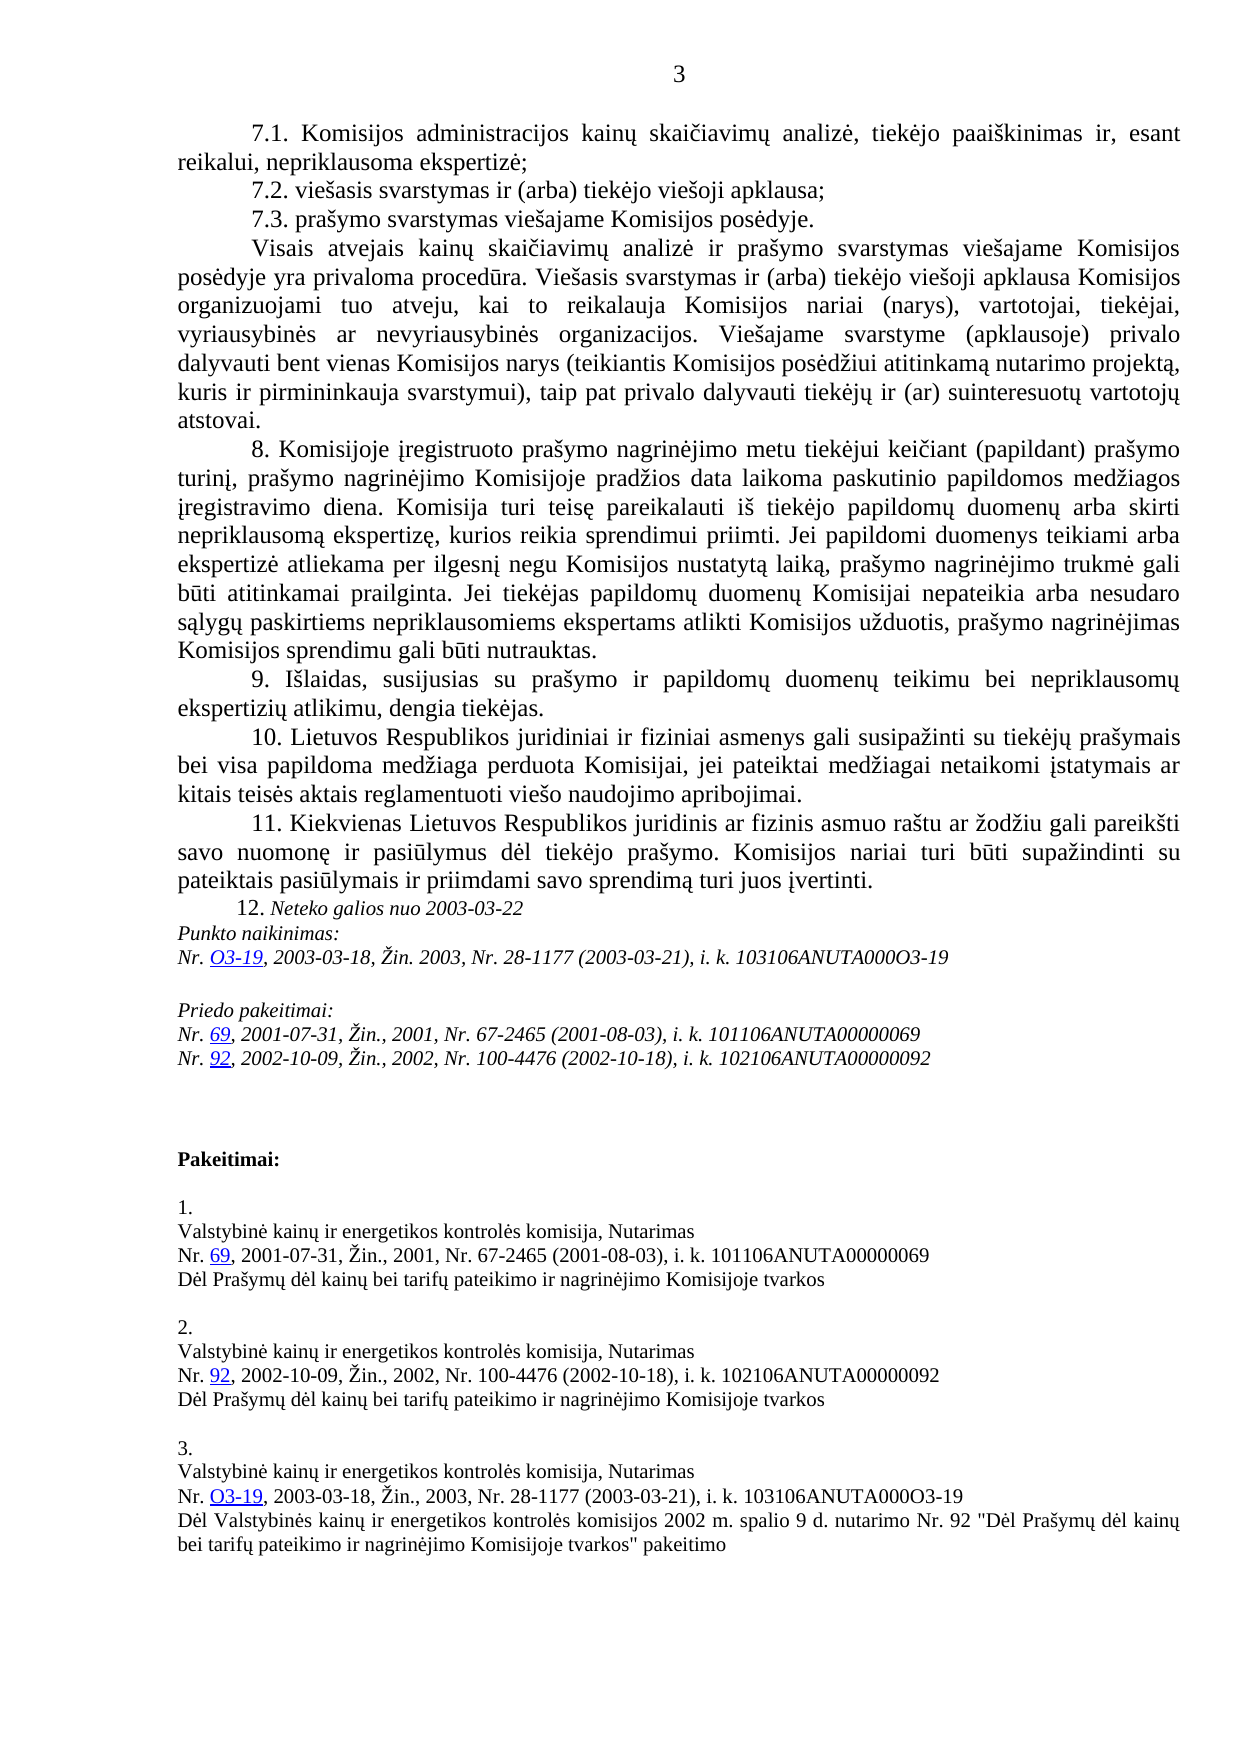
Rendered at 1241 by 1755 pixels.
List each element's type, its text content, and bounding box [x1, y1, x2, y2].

text Dėl Valstybinės kainų ir energetikos kontrolės komisijos 2002 m. spalio 9 d. nutarimo Nr. 92 "Dėl Prašymų dėl kainų bei tarifų pateikimo ir nagrinėjimo Komisijoje tvarkos" pakeitimo [177, 1508, 1181, 1556]
text 12. Neteko galios nuo 2003-03-22 [177, 894, 1181, 921]
text Valstybinė kainų ir energetikos kontrolės komisija, Nutarimas [177, 1219, 1181, 1243]
text Punkto naikinimas: [177, 921, 1181, 945]
text Nr. 92, 2002-10-09, Žin., 2002, Nr. 100-4476 (2002-10-18), i. k. 102106ANUTA00000092 [177, 1363, 1181, 1387]
text 9. Išlaidas, susijusias su prašymo ir papildomų duomenų teikimu bei nepriklausomų ekspertizių atlikimu, dengia tiekėjas. [177, 664, 1181, 722]
text Priedo pakeitimai: [177, 998, 1181, 1022]
text 2. [177, 1315, 1181, 1339]
text Nr. O3-19, 2003-03-18, Žin., 2003, Nr. 28-1177 (2003-03-21), i. k. 103106ANUTA000O3-19 [177, 1483, 1181, 1508]
text Dėl Prašymų dėl kainų bei tarifų pateikimo ir nagrinėjimo Komisijoje tvarkos [177, 1267, 1181, 1291]
text Pakeitimai: [177, 1147, 1181, 1171]
text 11. Kiekvienas Lietuvos Respublikos juridinis ar fizinis asmuo raštu ar žodžiu gali pareikšti savo nuomonę ir pasiūlymus dėl tiekėjo prašymo. Komisijos nariai turi būti supažindinti su pateiktais pasiūlymais ir priimdami savo sprendimą turi juos įvertinti. [177, 808, 1181, 894]
text Nr. 69, 2001-07-31, Žin., 2001, Nr. 67-2465 (2001-08-03), i. k. 101106ANUTA00000069 [177, 1022, 1181, 1046]
text Nr. 92, 2002-10-09, Žin., 2002, Nr. 100-4476 (2002-10-18), i. k. 102106ANUTA00000092 [177, 1046, 1181, 1070]
text 3. [177, 1435, 1181, 1459]
text 8. Komisijoje įregistruoto prašymo nagrinėjimo metu tiekėjui keičiant (papildant) prašymo turinį, prašymo nagrinėjimo Komisijoje pradžios data laikoma paskutinio papildomos medžiagos įregistravimo diena. Komisija turi teisę pareikalauti iš tiekėjo papildomų duomenų arba skirti nepriklausomą ekspertizę, kurios reikia sprendimui priimti. Jei papildomi duomenys teikiami arba ekspertizė atliekama per ilgesnį negu Komisijos nustatytą laiką, prašymo nagrinėjimo trukmė gali būti atitinkamai prailginta. Jei tiekėjas papildomų duomenų Komisijai nepateikia arba nesudaro sąlygų paskirtiems nepriklausomiems ekspertams atlikti Komisijos užduotis, prašymo nagrinėjimas Komisijos sprendimu gali būti nutrauktas. [177, 434, 1181, 664]
text 1. [177, 1195, 1181, 1219]
text Visais atvejais kainų skaičiavimų analizė ir prašymo svarstymas viešajame Komisijos posėdyje yra privaloma procedūra. Viešasis svarstymas ir (arba) tiekėjo viešoji apklausa Komisijos organizuojami tuo atveju, kai to reikalauja Komisijos nariai (narys), vartotojai, tiekėjai, vyriausybinės ar nevyriausybinės organizacijos. Viešajame svarstyme (apklausoje) privalo dalyvauti bent vienas Komisijos narys (teikiantis Komisijos posėdžiui atitinkamą nutarimo projektą, kuris ir pirmininkauja svarstymui), taip pat privalo dalyvauti tiekėjų ir (ar) suinteresuotų vartotojų atstovai. [177, 233, 1181, 434]
text Valstybinė kainų ir energetikos kontrolės komisija, Nutarimas [177, 1459, 1181, 1483]
text 10. Lietuvos Respublikos juridiniai ir fiziniai asmenys gali susipažinti su tiekėjų prašymais bei visa papildoma medžiaga perduota Komisijai, jei pateiktai medžiagai netaikomi įstatymais ar kitais teisės aktais reglamentuoti viešo naudojimo apribojimai. [177, 722, 1181, 808]
text Nr. 69, 2001-07-31, Žin., 2001, Nr. 67-2465 (2001-08-03), i. k. 101106ANUTA00000069 [177, 1243, 1181, 1267]
text Dėl Prašymų dėl kainų bei tarifų pateikimo ir nagrinėjimo Komisijoje tvarkos [177, 1387, 1181, 1411]
text Valstybinė kainų ir energetikos kontrolės komisija, Nutarimas [177, 1339, 1181, 1363]
text 7.1. Komisijos administracijos kainų skaičiavimų analizė, tiekėjo paaiškinimas ir, esant reikalui, nepriklausoma ekspertizė; [177, 118, 1181, 176]
text Nr. O3-19, 2003-03-18, Žin. 2003, Nr. 28-1177 (2003-03-21), i. k. 103106ANUTA000O3-19 [177, 945, 1181, 969]
text 7.3. prašymo svarstymas viešajame Komisijos posėdyje. [177, 204, 1181, 233]
text 7.2. viešasis svarstymas ir (arba) tiekėjo viešoji apklausa; [177, 176, 1181, 204]
